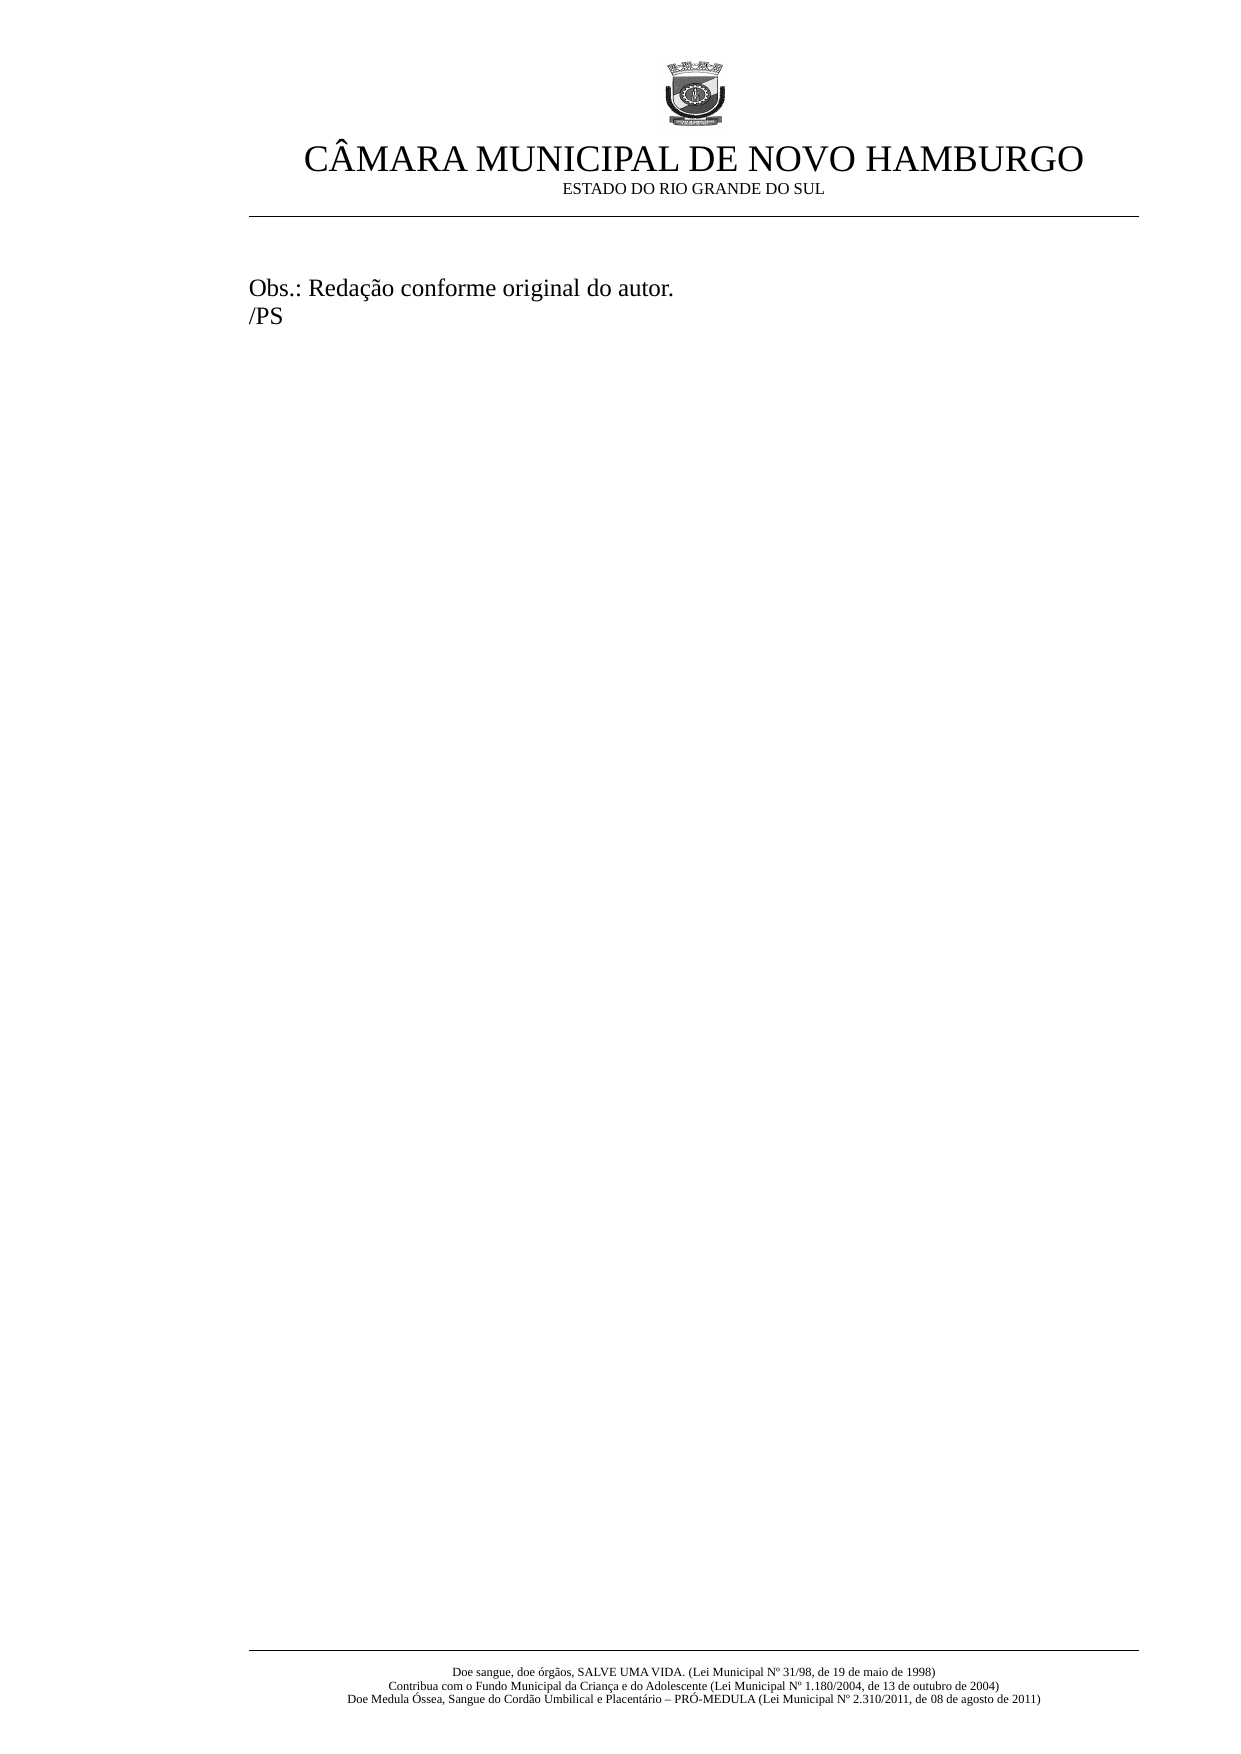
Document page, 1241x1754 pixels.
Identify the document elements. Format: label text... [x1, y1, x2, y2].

text Obs.: Redação conforme original do autor. [248, 274, 1139, 302]
text /PS [248, 302, 1139, 330]
